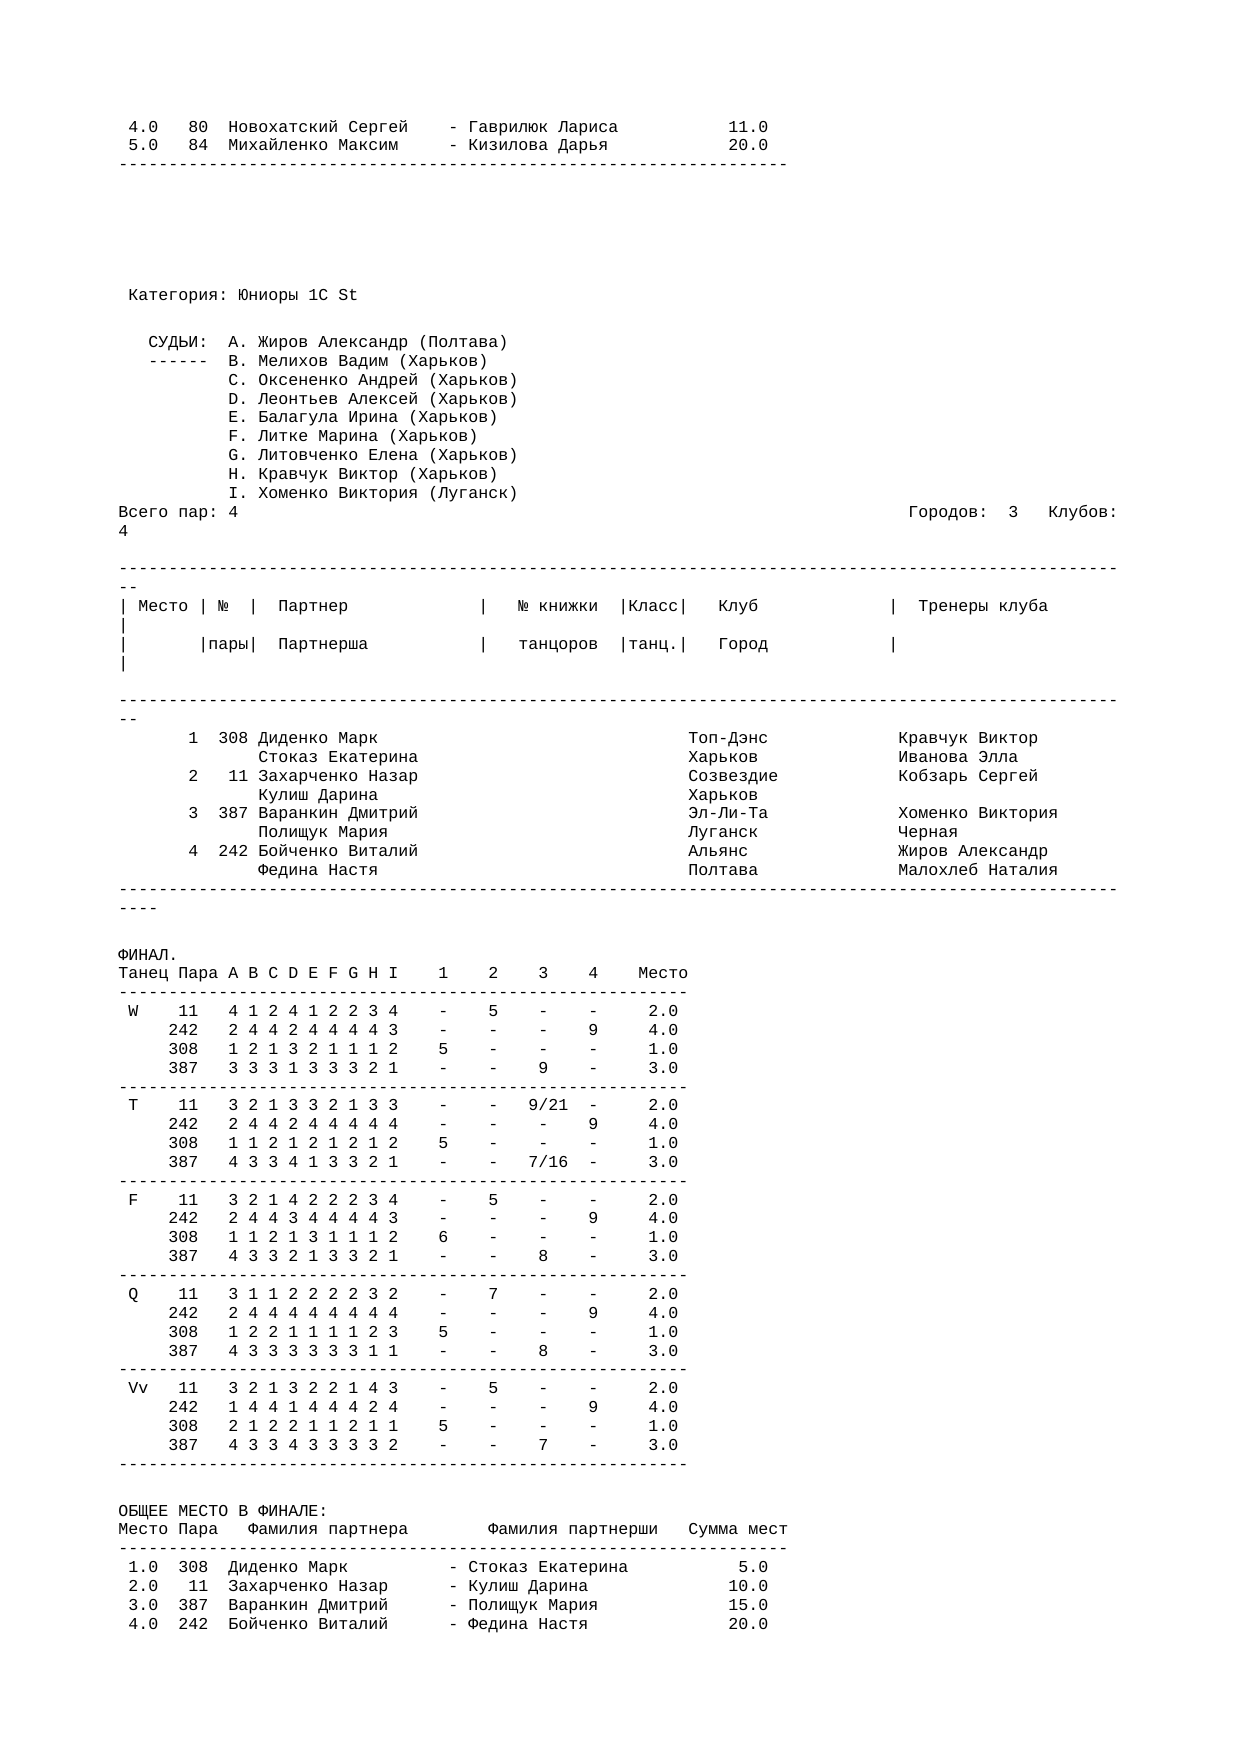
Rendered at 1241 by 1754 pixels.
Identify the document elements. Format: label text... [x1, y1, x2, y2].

text СУДЬИ: A. Жиров Александр (Полтава) [118, 334, 1122, 352]
text G. Литовченко Елена (Харьков) [118, 447, 1122, 466]
text D. Леонтьев Алексей (Харьков) [118, 390, 1122, 409]
text Всего пар: 4 Городов: 3 Клубов: 4 [118, 503, 1122, 541]
text Q 11 3 1 1 2 2 2 2 3 2 - 7 - - 2.0 [118, 1286, 1122, 1304]
text 387 3 3 3 1 3 3 3 2 1 - - 9 - 3.0 [118, 1059, 1122, 1078]
text H. Кравчук Виктор (Харьков) [118, 466, 1122, 484]
text | Место | № | Партнер | № книжки |Класс| Клуб | Тренеры клуба | [118, 598, 1122, 635]
text --------------------------------------------------------- [118, 1172, 1122, 1191]
text ------------------------------------------------------------------- [118, 156, 1122, 175]
text W 11 4 1 2 4 1 2 2 3 4 - 5 - - 2.0 [118, 1003, 1122, 1022]
text ------------------------------------------------------------------- [118, 1540, 1122, 1559]
text 387 4 3 3 3 3 3 3 1 1 - - 8 - 3.0 [118, 1342, 1122, 1361]
text --------------------------------------------------------- [118, 1361, 1122, 1380]
text ------ B. Мелихов Вадим (Харьков) [118, 352, 1122, 371]
text 4 242 Бойченко Виталий Альянс Жиров Александр [118, 843, 1122, 862]
text E. Балагула Ирина (Харьков) [118, 409, 1122, 428]
text 2.0 11 Захарченко Назар - Кулиш Дарина 10.0 [118, 1577, 1122, 1596]
text 308 1 2 2 1 1 1 1 2 3 5 - - - 1.0 [118, 1323, 1122, 1342]
text 242 2 4 4 4 4 4 4 4 4 - - - 9 4.0 [118, 1304, 1122, 1323]
text 308 1 1 2 1 2 1 2 1 2 5 - - - 1.0 [118, 1135, 1122, 1153]
text 4.0 242 Бойченко Виталий - Федина Настя 20.0 [118, 1615, 1122, 1634]
text --------------------------------------------------------- [118, 1078, 1122, 1097]
text 308 1 2 1 3 2 1 1 1 2 5 - - - 1.0 [118, 1040, 1122, 1059]
text 242 2 4 4 2 4 4 4 4 4 - - - 9 4.0 [118, 1116, 1122, 1135]
text 242 1 4 4 1 4 4 4 2 4 - - - 9 4.0 [118, 1399, 1122, 1417]
text 3.0 387 Варанкин Дмитрий - Полищук Мария 15.0 [118, 1596, 1122, 1615]
text 242 2 4 4 2 4 4 4 4 3 - - - 9 4.0 [118, 1022, 1122, 1040]
text ОБЩЕЕ МЕСТО В ФИНАЛЕ: [118, 1502, 1122, 1521]
text 1 308 Диденко Марк Топ-Дэнс Кравчук Виктор [118, 729, 1122, 748]
text Место Пара Фамилия партнера Фамилия партнерши Сумма мест [118, 1521, 1122, 1540]
text Категория: Юниоры 1C St [118, 287, 1122, 306]
text Кулиш Дарина Харьков [118, 786, 1122, 805]
text ФИНАЛ. [118, 946, 1122, 965]
text Vv 11 3 2 1 3 2 2 1 4 3 - 5 - - 2.0 [118, 1380, 1122, 1399]
text 4.0 80 Новохатский Сергей - Гаврилюк Лариса 11.0 [118, 118, 1122, 137]
text 387 4 3 3 2 1 3 3 2 1 - - 8 - 3.0 [118, 1248, 1122, 1267]
text --------------------------------------------------------- [118, 1267, 1122, 1286]
text C. Оксененко Андрей (Харьков) [118, 371, 1122, 390]
text Федина Настя Полтава Малохлеб Наталия [118, 862, 1122, 880]
text Полищук Мария Луганск Черная [118, 824, 1122, 843]
text 387 4 3 3 4 1 3 3 2 1 - - 7/16 - 3.0 [118, 1153, 1122, 1172]
text F. Литке Марина (Харьков) [118, 428, 1122, 447]
text --------------------------------------------------------- [118, 1455, 1122, 1474]
text Стоказ Екатерина Харьков Иванова Элла [118, 748, 1122, 767]
text 3 387 Варанкин Дмитрий Эл-Ли-Та Хоменко Виктория [118, 805, 1122, 824]
text 387 4 3 3 4 3 3 3 3 2 - - 7 - 3.0 [118, 1436, 1122, 1455]
text 308 1 1 2 1 3 1 1 1 2 6 - - - 1.0 [118, 1229, 1122, 1248]
text ------------------------------------------------------------------------------------------------------ [118, 541, 1122, 598]
text Танец Пара A B C D E F G H I 1 2 3 4 Место [118, 965, 1122, 984]
text 242 2 4 4 3 4 4 4 4 3 - - - 9 4.0 [118, 1210, 1122, 1229]
text 308 2 1 2 2 1 1 2 1 1 5 - - - 1.0 [118, 1417, 1122, 1436]
text F 11 3 2 1 4 2 2 2 3 4 - 5 - - 2.0 [118, 1191, 1122, 1210]
text 5.0 84 Михайленко Максим - Кизилова Дарья 20.0 [118, 137, 1122, 156]
text | |пары| Партнерша | танцоров |танц.| Город | | [118, 635, 1122, 673]
text -------------------------------------------------------------------------------------------------------- [118, 880, 1122, 918]
text I. Хоменко Виктория (Луганск) [118, 484, 1122, 503]
text ------------------------------------------------------------------------------------------------------ [118, 673, 1122, 729]
text 1.0 308 Диденко Марк - Стоказ Екатерина 5.0 [118, 1559, 1122, 1577]
text --------------------------------------------------------- [118, 984, 1122, 1003]
text 2 11 Захарченко Назар Созвездие Кобзарь Сергей [118, 767, 1122, 786]
text T 11 3 2 1 3 3 2 1 3 3 - - 9/21 - 2.0 [118, 1097, 1122, 1116]
